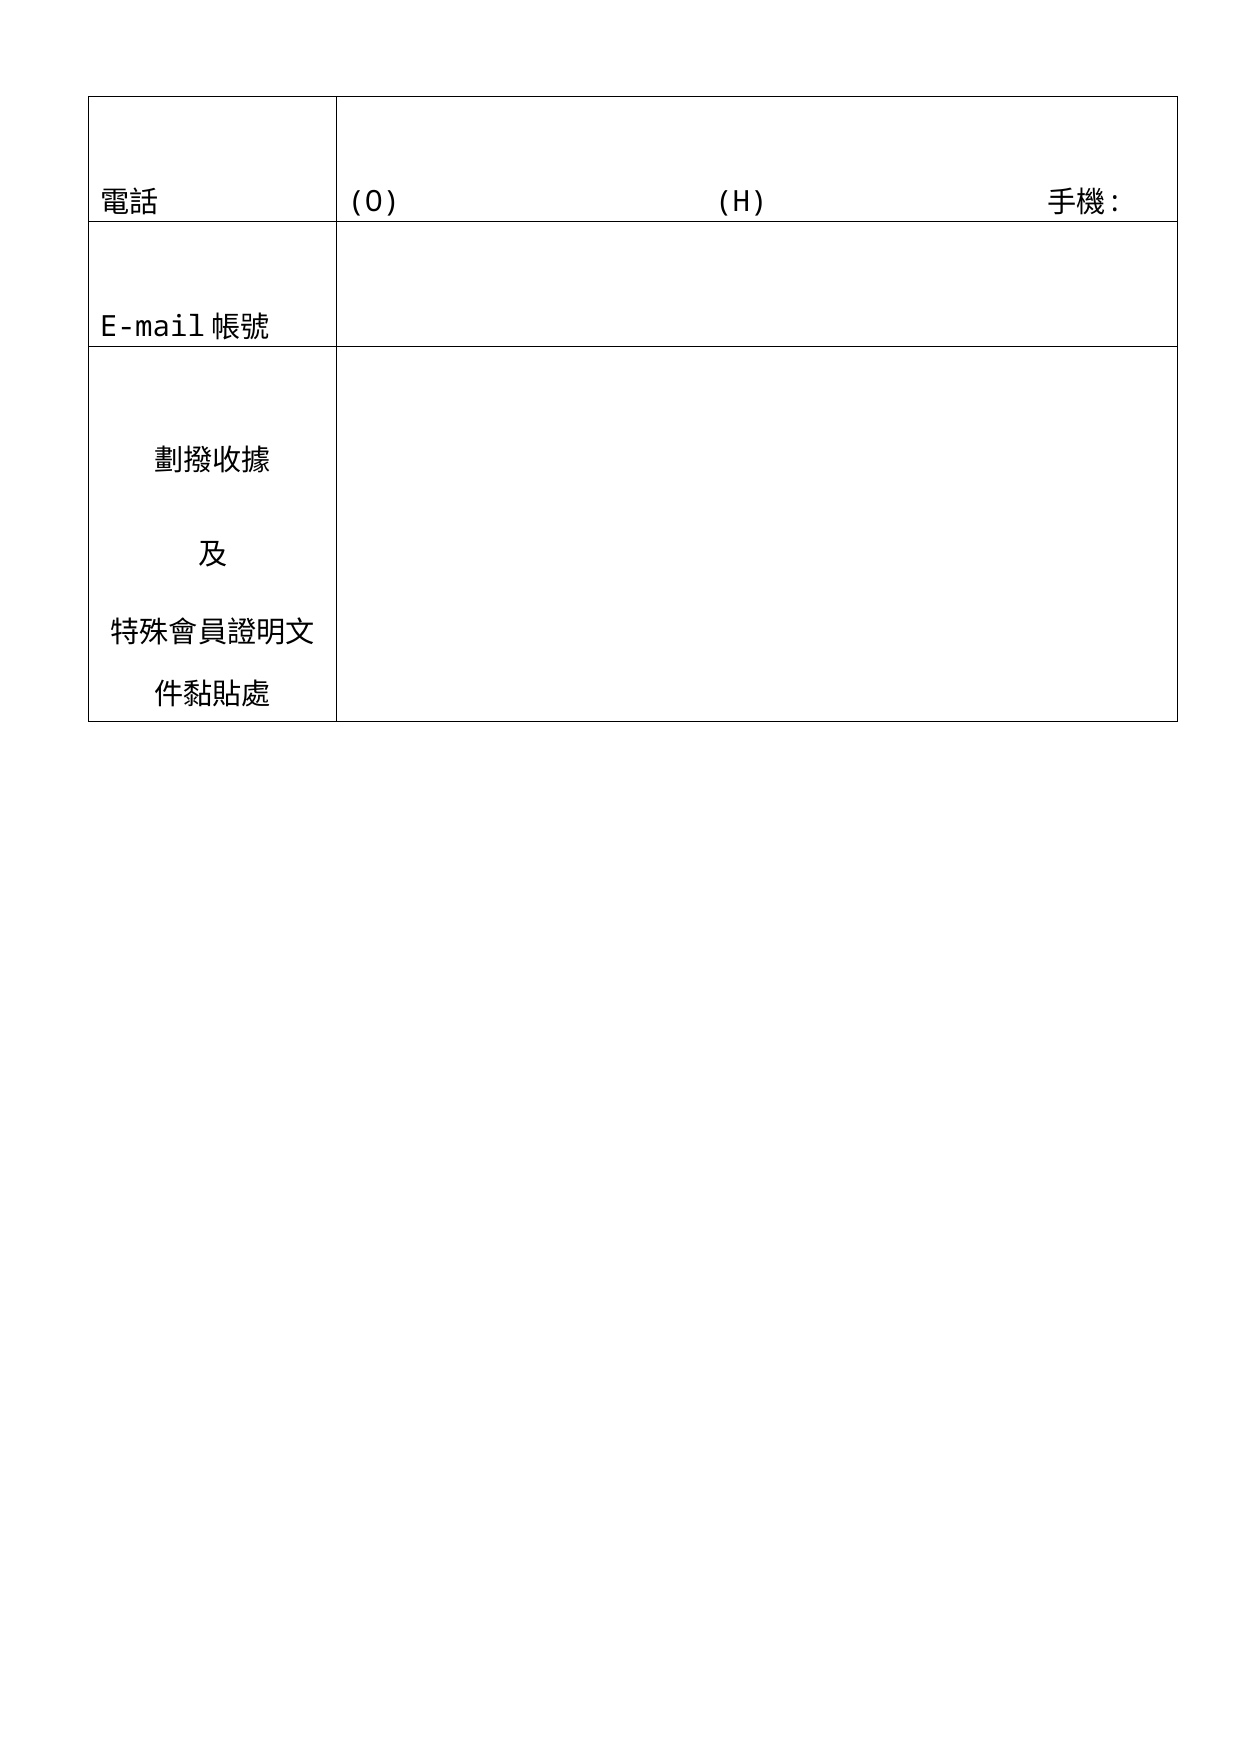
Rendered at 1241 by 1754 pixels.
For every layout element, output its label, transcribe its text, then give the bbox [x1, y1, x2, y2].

table_cell E-mail帳號 [89, 222, 336, 346]
table_cell [337, 347, 1177, 721]
table_cell 電話 [89, 97, 336, 221]
table_cell (O) (H) 手機: [337, 97, 1177, 221]
table_cell 劃撥收據 及 特殊會員證明文件黏貼處 [89, 347, 336, 721]
table_cell [337, 222, 1177, 346]
